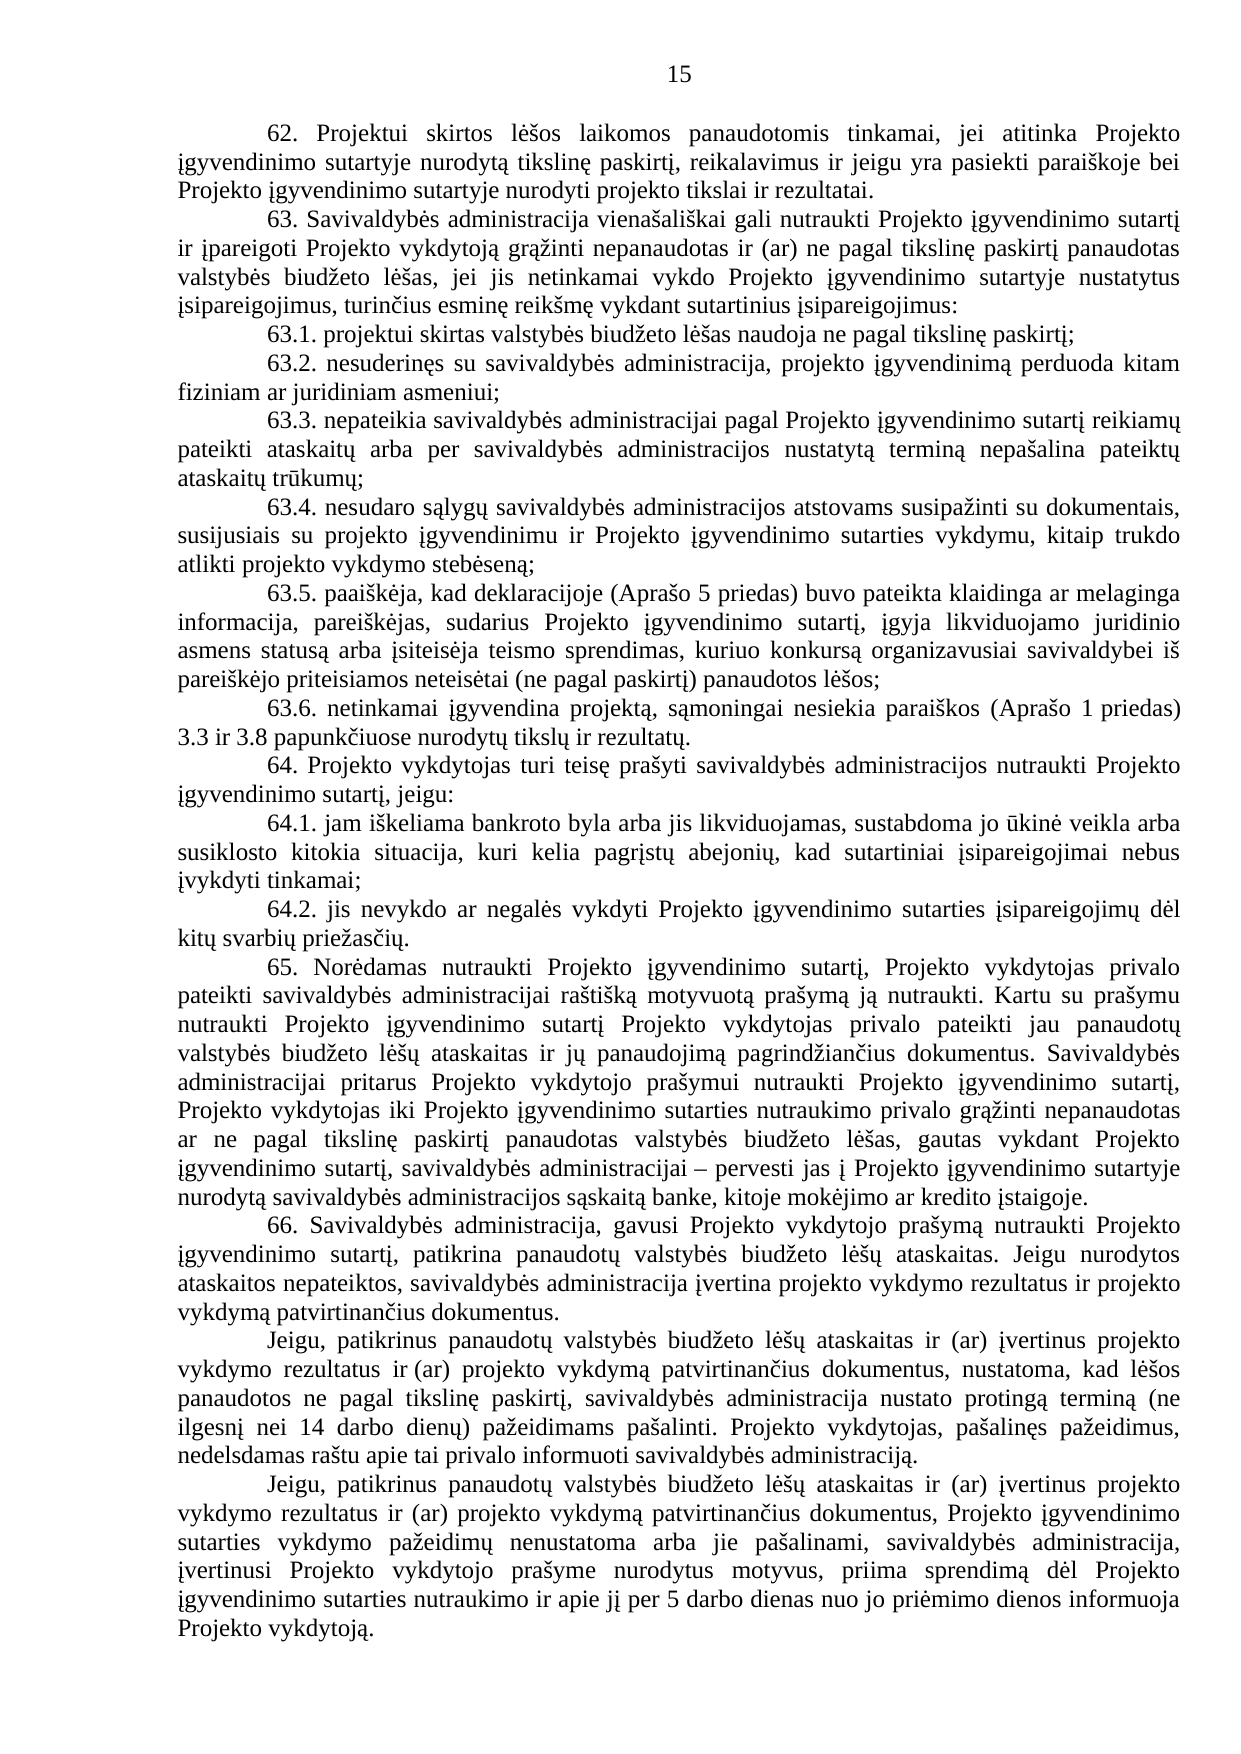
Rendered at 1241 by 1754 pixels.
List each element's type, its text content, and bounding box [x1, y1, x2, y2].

text 66. Savivaldybės administracija, gavusi Projekto vykdytojo prašymą nutraukti Projekto įgyvendinimo sutartį, patikrina panaudotų valstybės biudžeto lėšų ataskaitas. Jeigu nurodytos ataskaitos nepateiktos, savivaldybės administracija įvertina projekto vykdymo rezultatus ir projekto vykdymą patvirtinančius dokumentus. [177, 1211, 1181, 1326]
text 63.4. nesudaro sąlygų savivaldybės administracijos atstovams susipažinti su dokumentais, susijusiais su projekto įgyvendinimu ir Projekto įgyvendinimo sutarties vykdymu, kitaip trukdo atlikti projekto vykdymo stebėseną; [177, 492, 1181, 578]
text 64. Projekto vykdytojas turi teisę prašyti savivaldybės administracijos nutraukti Projekto įgyvendinimo sutartį, jeigu: [177, 751, 1181, 808]
text 63.3. nepateikia savivaldybės administracijai pagal Projekto įgyvendinimo sutartį reikiamų pateikti ataskaitų arba per savivaldybės administracijos nustatytą terminą nepašalina pateiktų ataskaitų trūkumų; [177, 406, 1181, 492]
text 63.5. paaiškėja, kad deklaracijoje (Aprašo 5 priedas) buvo pateikta klaidinga ar melaginga informacija, pareiškėjas, sudarius Projekto įgyvendinimo sutartį, įgyja likviduojamo juridinio asmens statusą arba įsiteisėja teismo sprendimas, kuriuo konkursą organizavusiai savivaldybei iš pareiškėjo priteisiamos neteisėtai (ne pagal paskirtį) panaudotos lėšos; [177, 578, 1181, 693]
text Jeigu, patikrinus panaudotų valstybės biudžeto lėšų ataskaitas ir (ar) įvertinus projekto vykdymo rezultatus ir (ar) projekto vykdymą patvirtinančius dokumentus, nustatoma, kad lėšos panaudotos ne pagal tikslinę paskirtį, savivaldybės administracija nustato protingą terminą (ne ilgesnį nei 14 darbo dienų) pažeidimams pašalinti. Projekto vykdytojas, pašalinęs pažeidimus, nedelsdamas raštu apie tai privalo informuoti savivaldybės administraciją. [177, 1326, 1181, 1469]
text Jeigu, patikrinus panaudotų valstybės biudžeto lėšų ataskaitas ir (ar) įvertinus projekto vykdymo rezultatus ir (ar) projekto vykdymą patvirtinančius dokumentus, Projekto įgyvendinimo sutarties vykdymo pažeidimų nenustatoma arba jie pašalinami, savivaldybės administracija, įvertinusi Projekto vykdytojo prašyme nurodytus motyvus, priima sprendimą dėl Projekto įgyvendinimo sutarties nutraukimo ir apie jį per 5 darbo dienas nuo jo priėmimo dienos informuoja Projekto vykdytoją. [177, 1469, 1181, 1642]
text 64.1. jam iškeliama bankroto byla arba jis likviduojamas, sustabdoma jo ūkinė veikla arba susiklosto kitokia situacija, kuri kelia pagrįstų abejonių, kad sutartiniai įsipareigojimai nebus įvykdyti tinkamai; [177, 808, 1181, 894]
text 63.6. netinkamai įgyvendina projektą, sąmoningai nesiekia paraiškos (Aprašo 1 priedas) 3.3 ir 3.8 papunkčiuose nurodytų tikslų ir rezultatų. [177, 693, 1181, 751]
text 64.2. jis nevykdo ar negalės vykdyti Projekto įgyvendinimo sutarties įsipareigojimų dėl kitų svarbių priežasčių. [177, 894, 1181, 952]
text 63.2. nesuderinęs su savivaldybės administracija, projekto įgyvendinimą perduoda kitam fiziniam ar juridiniam asmeniui; [177, 348, 1181, 406]
text 65. Norėdamas nutraukti Projekto įgyvendinimo sutartį, Projekto vykdytojas privalo pateikti savivaldybės administracijai raštišką motyvuotą prašymą ją nutraukti. Kartu su prašymu nutraukti Projekto įgyvendinimo sutartį Projekto vykdytojas privalo pateikti jau panaudotų valstybės biudžeto lėšų ataskaitas ir jų panaudojimą pagrindžiančius dokumentus. Savivaldybės administracijai pritarus Projekto vykdytojo prašymui nutraukti Projekto įgyvendinimo sutartį, Projekto vykdytojas iki Projekto įgyvendinimo sutarties nutraukimo privalo grąžinti nepanaudotas ar ne pagal tikslinę paskirtį panaudotas valstybės biudžeto lėšas, gautas vykdant Projekto įgyvendinimo sutartį, savivaldybės administracijai – pervesti jas į Projekto įgyvendinimo sutartyje nurodytą savivaldybės administracijos sąskaitą banke, kitoje mokėjimo ar kredito įstaigoje. [177, 952, 1181, 1211]
text 63. Savivaldybės administracija vienašališkai gali nutraukti Projekto įgyvendinimo sutartį ir įpareigoti Projekto vykdytoją grąžinti nepanaudotas ir (ar) ne pagal tikslinę paskirtį panaudotas valstybės biudžeto lėšas, jei jis netinkamai vykdo Projekto įgyvendinimo sutartyje nustatytus įsipareigojimus, turinčius esminę reikšmę vykdant sutartinius įsipareigojimus: [177, 204, 1181, 319]
text 63.1. projektui skirtas valstybės biudžeto lėšas naudoja ne pagal tikslinę paskirtį; [177, 319, 1181, 348]
text 62. Projektui skirtos lėšos laikomos panaudotomis tinkamai, jei atitinka Projekto įgyvendinimo sutartyje nurodytą tikslinę paskirtį, reikalavimus ir jeigu yra pasiekti paraiškoje bei Projekto įgyvendinimo sutartyje nurodyti projekto tikslai ir rezultatai. [177, 118, 1181, 204]
